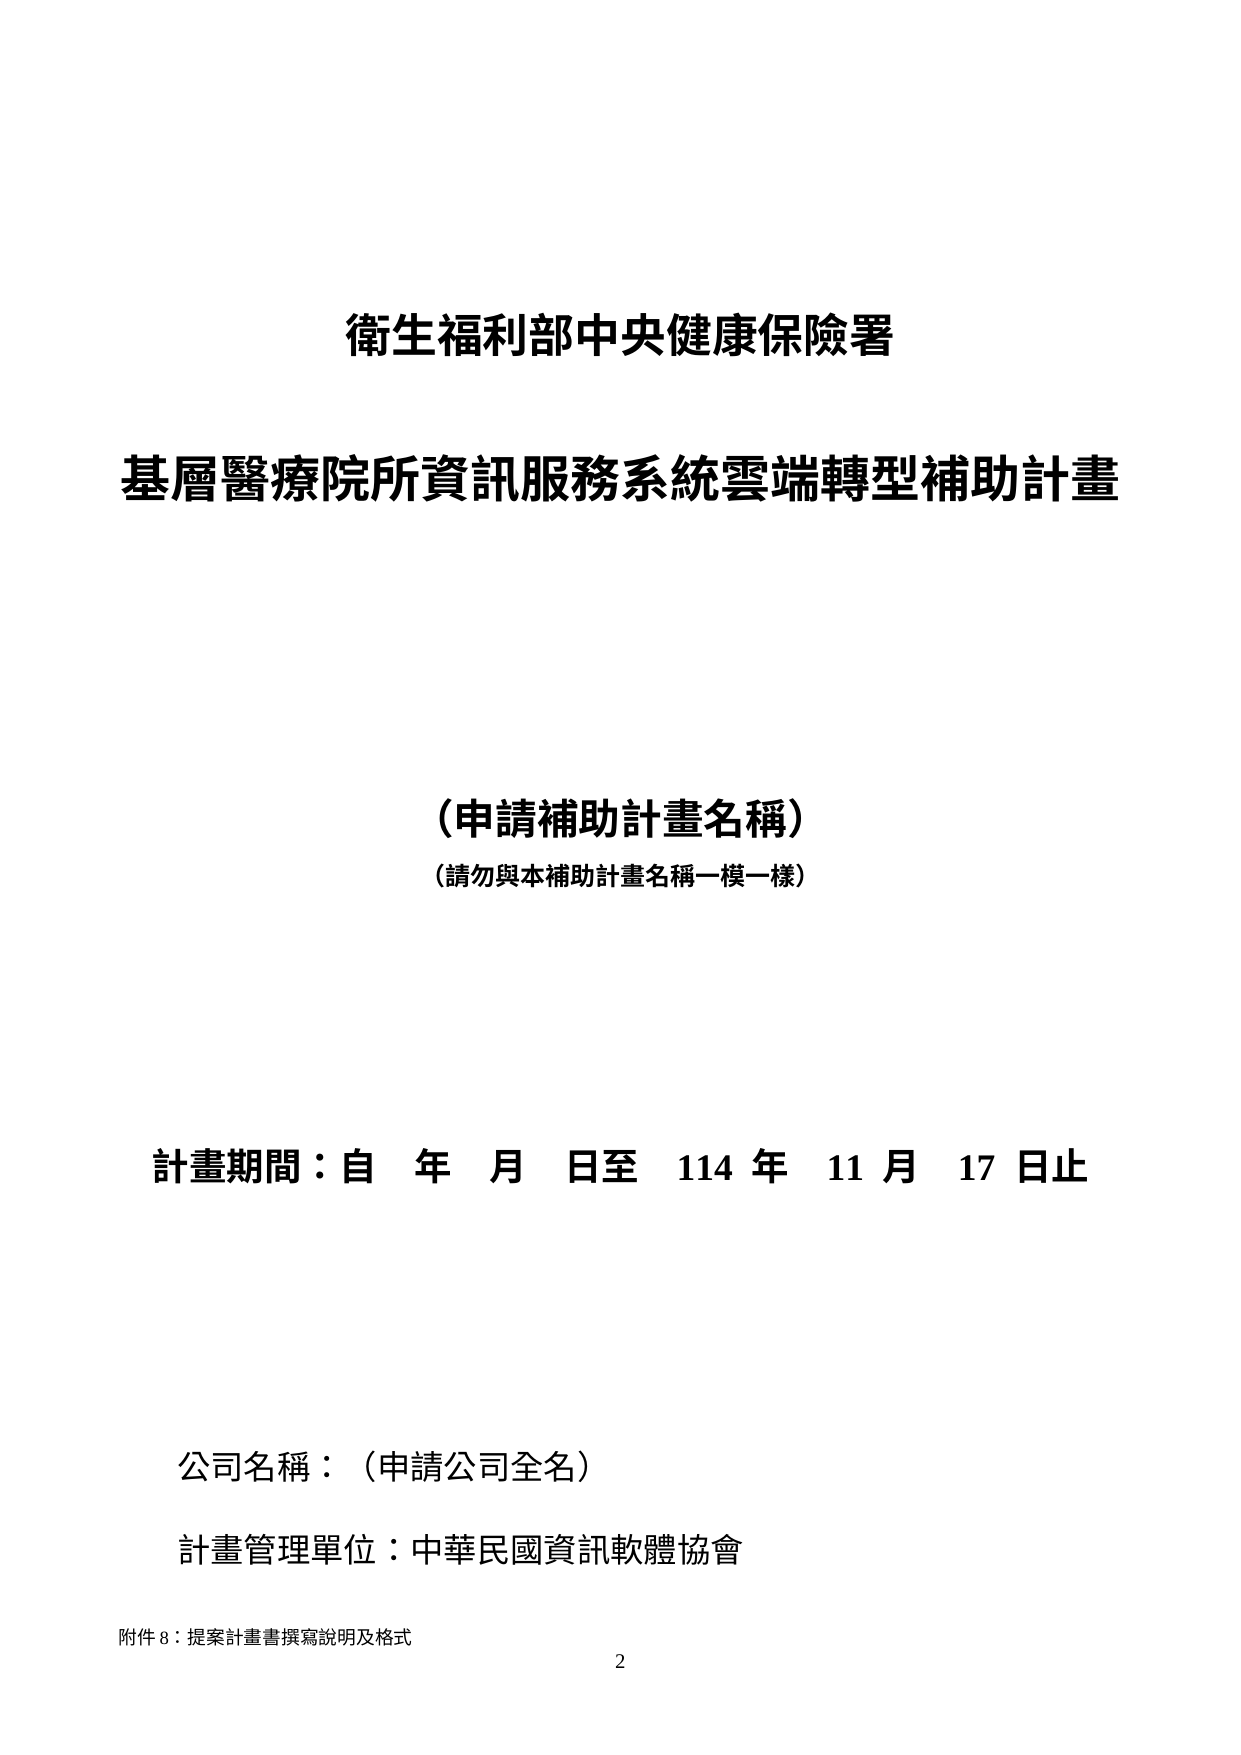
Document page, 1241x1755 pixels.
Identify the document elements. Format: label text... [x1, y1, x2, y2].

text （請勿與本補助計畫名稱一模一樣） [118, 856, 1122, 893]
text 公司名稱：（申請公司全名） [177, 1441, 1122, 1489]
text （申請補助計畫名稱） [118, 786, 1122, 846]
text 基層醫療院所資訊服務系統雲端轉型補助計畫 [118, 439, 1122, 512]
text 衛生福利部中央健康保險署 [118, 299, 1122, 366]
text 計畫期間：自 年 月 日至 114 年 11 月 17 日止 [118, 1137, 1122, 1192]
text 計畫管理單位：中華民國資訊軟體協會 [177, 1524, 1175, 1572]
